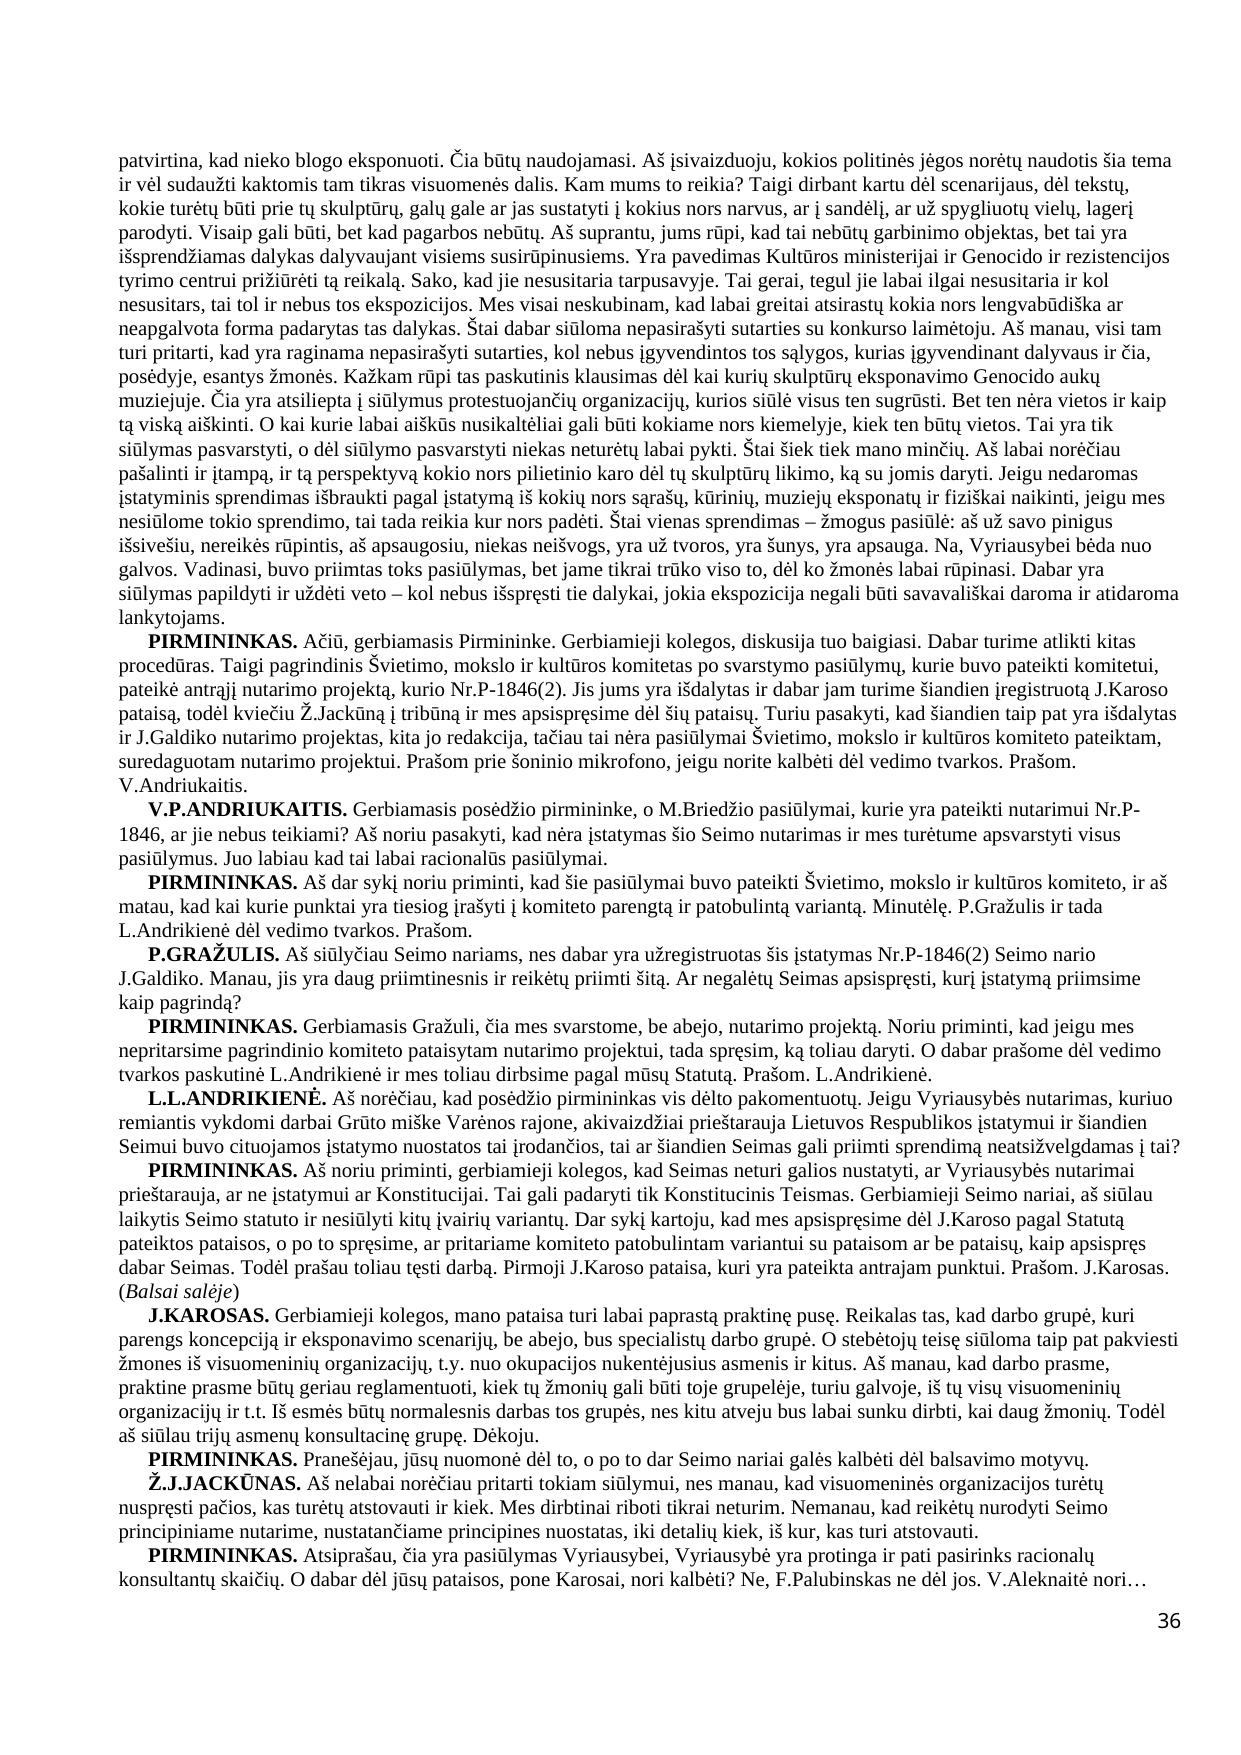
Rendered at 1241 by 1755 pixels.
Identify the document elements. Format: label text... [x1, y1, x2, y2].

text Ž.J.JACKŪNAS. Aš nelabai norėčiau pritarti tokiam siūlymui, nes manau, kad visuomeninės organizacijos turėtų nuspręsti pačios, kas turėtų atstovauti ir kiek. Mes dirbtinai riboti tikrai neturim. Nemanau, kad reikėtų nurodyti Seimo principiniame nutarime, nustatančiame principines nuostatas, iki detalių kiek, iš kur, kas turi atstovauti. [118, 1471, 1181, 1543]
text PIRMININKAS. Atsiprašau, čia yra pasiūlymas Vyriausybei, Vyriausybė yra protinga ir pati pasirinks racionalų konsultantų skaičių. O dabar dėl jūsų pataisos, pone Karosai, nori kalbėti? Ne, F.Palubinskas ne dėl jos. V.Aleknaitė nori… [118, 1543, 1181, 1591]
text J.KAROSAS. Gerbiamieji kolegos, mano pataisa turi labai paprastą praktinę pusę. Reikalas tas, kad darbo grupė, kuri parengs koncepciją ir eksponavimo scenarijų, be abejo, bus specialistų darbo grupė. O stebėtojų teisę siūloma taip pat pakviesti žmones iš visuomeninių organizacijų, t.y. nuo okupacijos nukentėjusius asmenis ir kitus. Aš manau, kad darbo prasme, praktine prasme būtų geriau reglamentuoti, kiek tų žmonių gali būti toje grupelėje, turiu galvoje, iš tų visų visuomeninių organizacijų ir t.t. Iš esmės būtų normalesnis darbas tos grupės, nes kitu atveju bus labai sunku dirbti, kai daug žmonių. Todėl aš siūlau trijų asmenų konsultacinę grupę. Dėkoju. [118, 1303, 1181, 1447]
text V.P.ANDRIUKAITIS. Gerbiamasis posėdžio pirmininke, o M.Briedžio pasiūlymai, kurie yra pateikti nutarimui Nr.P-1846, ar jie nebus teikiami? Aš noriu pasakyti, kad nėra įstatymas šio Seimo nutarimas ir mes turėtume apsvarstyti visus pasiūlymus. Juo labiau kad tai labai racionalūs pasiūlymai. [118, 797, 1181, 869]
text PIRMININKAS. Pranešėjau, jūsų nuomonė dėl to, o po to dar Seimo nariai galės kalbėti dėl balsavimo motyvų. [118, 1447, 1181, 1471]
text PIRMININKAS. Aš noriu priminti, gerbiamieji kolegos, kad Seimas neturi galios nustatyti, ar Vyriausybės nutarimai prieštarauja, ar ne įstatymui ar Konstitucijai. Tai gali padaryti tik Konstitucinis Teismas. Gerbiamieji Seimo nariai, aš siūlau laikytis Seimo statuto ir nesiūlyti kitų įvairių variantų. Dar sykį kartoju, kad mes apsispręsime dėl J.Karoso pagal Statutą pateiktos pataisos, o po to spręsime, ar pritariame komiteto patobulintam variantui su pataisom ar be pataisų, kaip apsispręs dabar Seimas. Todėl prašau toliau tęsti darbą. Pirmoji J.Karoso pataisa, kuri yra pateikta antrajam punktui. Prašom. J.Karosas. (Balsai salėje) [118, 1158, 1181, 1303]
text PIRMININKAS. Gerbiamasis Gražuli, čia mes svarstome, be abejo, nutarimo projektą. Noriu priminti, kad jeigu mes nepritarsime pagrindinio komiteto pataisytam nutarimo projektui, tada spręsim, ką toliau daryti. O dabar prašome dėl vedimo tvarkos paskutinė L.Andrikienė ir mes toliau dirbsime pagal mūsų Statutą. Prašom. L.Andrikienė. [118, 1014, 1181, 1086]
text P.GRAŽULIS. Aš siūlyčiau Seimo nariams, nes dabar yra užregistruotas šis įstatymas Nr.P-1846(2) Seimo nario J.Galdiko. Manau, jis yra daug priimtinesnis ir reikėtų priimti šitą. Ar negalėtų Seimas apsispręsti, kurį įstatymą priimsime kaip pagrindą? [118, 942, 1181, 1014]
text L.L.ANDRIKIENĖ. Aš norėčiau, kad posėdžio pirmininkas vis dėlto pakomentuotų. Jeigu Vyriausybės nutarimas, kuriuo remiantis vykdomi darbai Grūto miške Varėnos rajone, akivaizdžiai prieštarauja Lietuvos Respublikos įstatymui ir šiandien Seimui buvo cituojamos įstatymo nuostatos tai įrodančios, tai ar šiandien Seimas gali priimti sprendimą neatsižvelgdamas į tai? [118, 1086, 1181, 1158]
text PIRMININKAS. Aš dar sykį noriu priminti, kad šie pasiūlymai buvo pateikti Švietimo, mokslo ir kultūros komiteto, ir aš matau, kad kai kurie punktai yra tiesiog įrašyti į komiteto parengtą ir patobulintą variantą. Minutėlę. P.Gražulis ir tada L.Andrikienė dėl vedimo tvarkos. Prašom. [118, 869, 1181, 942]
text patvirtina, kad nieko blogo eksponuoti. Čia būtų naudojamasi. Aš įsivaizduoju, kokios politinės jėgos norėtų naudotis šia tema ir vėl sudaužti kaktomis tam tikras visuomenės dalis. Kam mums to reikia? Taigi dirbant kartu dėl scenarijaus, dėl tekstų, kokie turėtų būti prie tų skulptūrų, galų gale ar jas sustatyti į kokius nors narvus, ar į sandėlį, ar už spygliuotų vielų, lagerį parodyti. Visaip gali būti, bet kad pagarbos nebūtų. Aš suprantu, jums rūpi, kad tai nebūtų garbinimo objektas, bet tai yra išsprendžiamas dalykas dalyvaujant visiems susirūpinusiems. Yra pavedimas Kultūros ministerijai ir Genocido ir rezistencijos tyrimo centrui prižiūrėti tą reikalą. Sako, kad jie nesusitaria tarpusavyje. Tai gerai, tegul jie labai ilgai nesusitaria ir kol nesusitars, tai tol ir nebus tos ekspozicijos. Mes visai neskubinam, kad labai greitai atsirastų kokia nors lengvabūdiška ar neapgalvota forma padarytas tas dalykas. Štai dabar siūloma nepasirašyti sutarties su konkurso laimėtoju. Aš manau, visi tam turi pritarti, kad yra raginama nepasirašyti sutarties, kol nebus įgyvendintos tos sąlygos, kurias įgyvendinant dalyvaus ir čia, posėdyje, esantys žmonės. Kažkam rūpi tas paskutinis klausimas dėl kai kurių skulptūrų eksponavimo Genocido aukų muziejuje. Čia yra atsiliepta į siūlymus protestuojančių organizacijų, kurios siūlė visus ten sugrūsti. Bet ten nėra vietos ir kaip tą viską aiškinti. O kai kurie labai aiškūs nusikaltėliai gali būti kokiame nors kiemelyje, kiek ten būtų vietos. Tai yra tik siūlymas pasvarstyti, o dėl siūlymo pasvarstyti niekas neturėtų labai pykti. Štai šiek tiek mano minčių. Aš labai norėčiau pašalinti ir įtampą, ir tą perspektyvą kokio nors pilietinio karo dėl tų skulptūrų likimo, ką su jomis daryti. Jeigu nedaromas įstatyminis sprendimas išbraukti pagal įstatymą iš kokių nors sąrašų, kūrinių, muziejų eksponatų ir fiziškai naikinti, jeigu mes nesiūlome tokio sprendimo, tai tada reikia kur nors padėti. Štai vienas sprendimas – žmogus pasiūlė: aš už savo pinigus išsivešiu, nereikės rūpintis, aš apsaugosiu, niekas neišvogs, yra už tvoros, yra šunys, yra apsauga. Na, Vyriausybei bėda nuo galvos. Vadinasi, buvo priimtas toks pasiūlymas, bet jame tikrai trūko viso to, dėl ko žmonės labai rūpinasi. Dabar yra siūlymas papildyti ir uždėti veto – kol nebus išspręsti tie dalykai, jokia ekspozicija negali būti savavališkai daroma ir atidaroma lankytojams. [118, 148, 1181, 629]
text PIRMININKAS. Ačiū, gerbiamasis Pirmininke. Gerbiamieji kolegos, diskusija tuo baigiasi. Dabar turime atlikti kitas procedūras. Taigi pagrindinis Švietimo, mokslo ir kultūros komitetas po svarstymo pasiūlymų, kurie buvo pateikti komitetui, pateikė antrąjį nutarimo projektą, kurio Nr.P-1846(2). Jis jums yra išdalytas ir dabar jam turime šiandien įregistruotą J.Karoso pataisą, todėl kviečiu Ž.Jackūną į tribūną ir mes apsispręsime dėl šių pataisų. Turiu pasakyti, kad šiandien taip pat yra išdalytas ir J.Galdiko nutarimo projektas, kita jo redakcija, tačiau tai nėra pasiūlymai Švietimo, mokslo ir kultūros komiteto pateiktam, suredaguotam nutarimo projektui. Prašom prie šoninio mikrofono, jeigu norite kalbėti dėl vedimo tvarkos. Prašom. V.Andriukaitis. [118, 629, 1181, 797]
